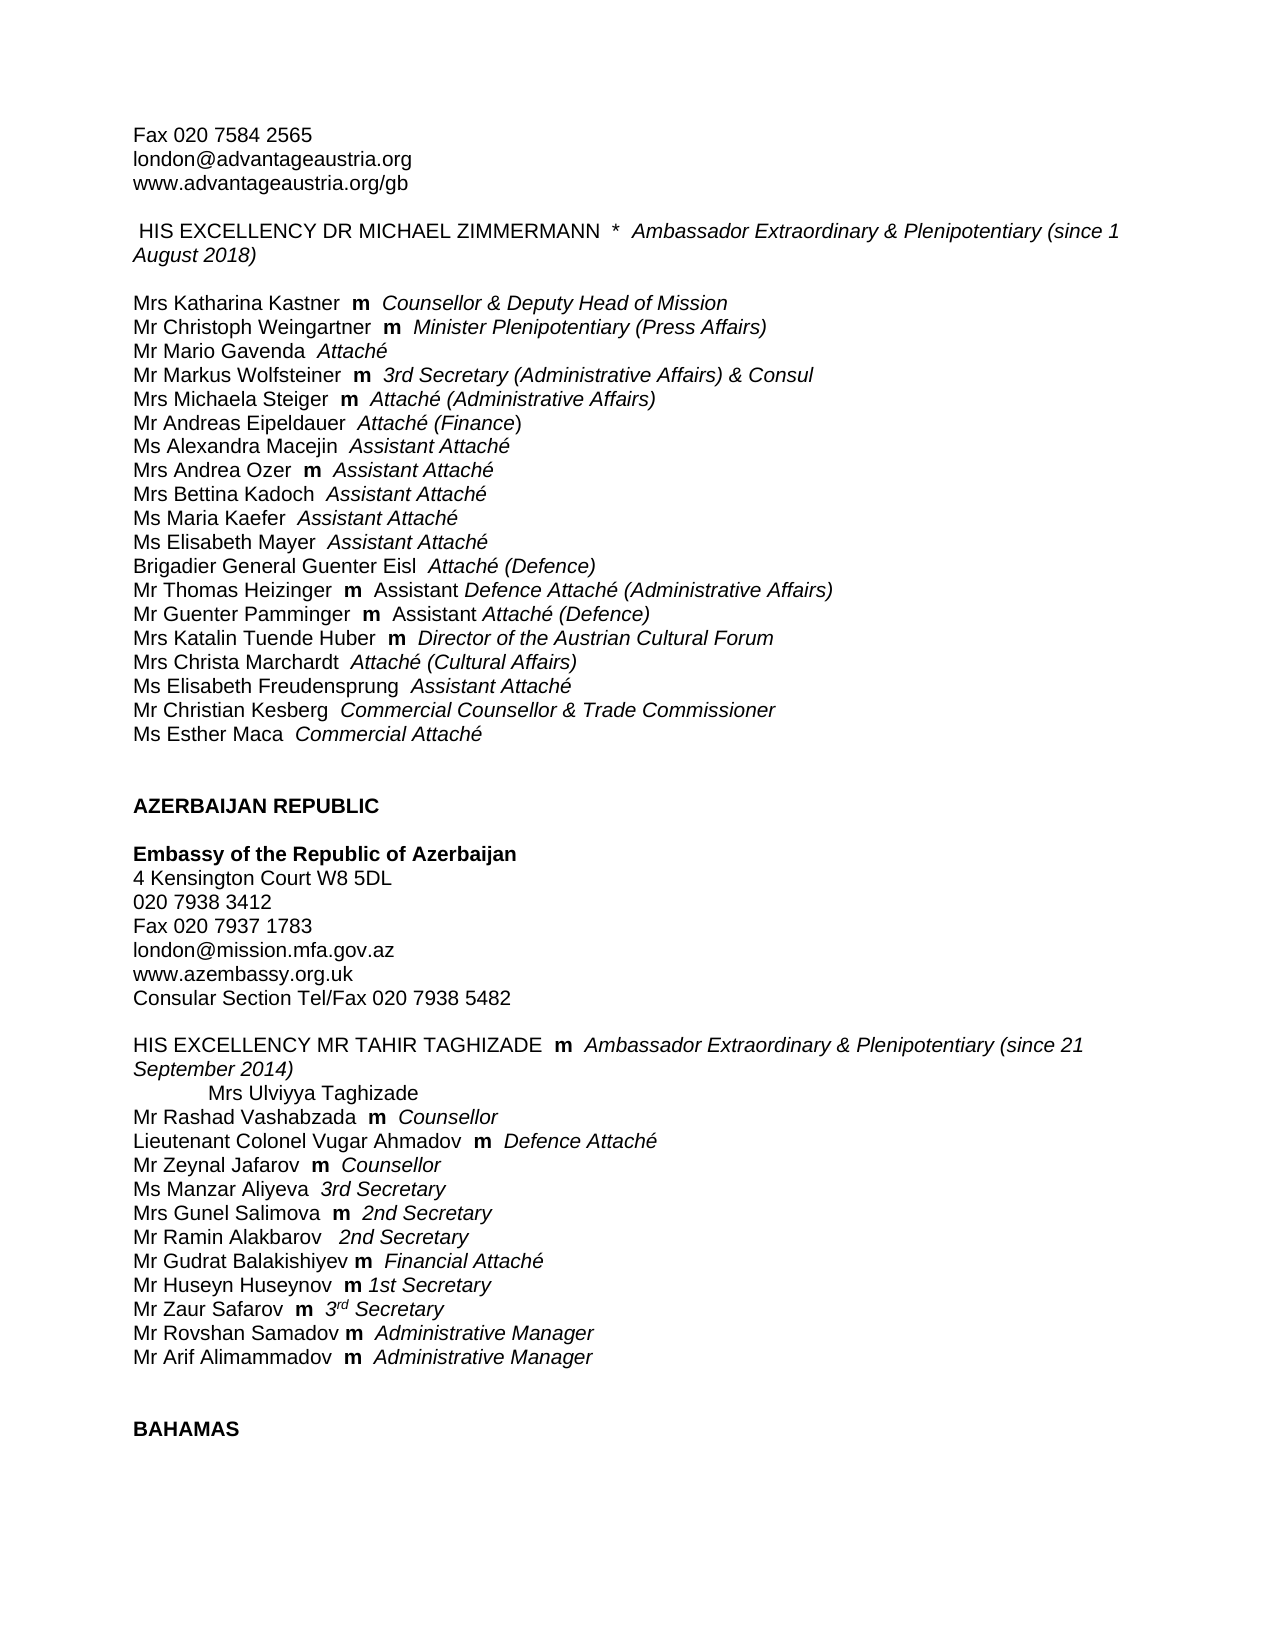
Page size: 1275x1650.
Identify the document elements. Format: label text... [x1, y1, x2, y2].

text BAHAMAS [133, 1417, 1181, 1441]
text 020 7938 3412 [133, 889, 1181, 913]
text Mr Rovshan Samadov m Administrative Manager [133, 1321, 1181, 1345]
text www.azembassy.org.uk [133, 961, 1181, 985]
text Embassy of the Republic of Azerbaijan [133, 842, 1181, 866]
text Ms Manzar Aliyeva 3rd Secretary [133, 1177, 1181, 1201]
text Mr Gudrat Balakishiyev m Financial Attaché [133, 1249, 1181, 1273]
text Brigadier General Guenter Eisl Attaché (Defence) [133, 554, 1181, 578]
text Mrs Gunel Salimova m 2nd Secretary [133, 1201, 1181, 1225]
text AZERBAIJAN REPUBLIC [133, 794, 1181, 818]
text Mr Zeynal Jafarov m Counsellor [133, 1153, 1181, 1177]
text Mr Thomas Heizinger m Assistant Defence Attaché (Administrative Affairs) [133, 578, 1181, 602]
text 4 Kensington Court W8 5DL [133, 866, 1181, 889]
text HIS EXCELLENCY DR MICHAEL ZIMMERMANN * Ambassador Extraordinary & Plenipotentiary (since 1 August 2018) [133, 219, 1181, 267]
text Mr Markus Wolfsteiner m 3rd Secretary (Administrative Affairs) & Consul [133, 362, 1181, 386]
text Mrs Katharina Kastner m Counsellor & Deputy Head of Mission [133, 291, 1181, 314]
text Fax 020 7584 2565 [133, 123, 1181, 147]
text Mr Huseyn Huseynov m 1st Secretary [133, 1273, 1181, 1297]
text Ms Esther Maca Commercial Attaché [133, 722, 1181, 746]
text Mrs Bettina Kadoch Assistant Attaché [133, 482, 1181, 506]
text Mr Mario Gavenda Attaché [133, 338, 1181, 362]
text Mrs Christa Marchardt Attaché (Cultural Affairs) [133, 650, 1181, 674]
text Mr Rashad Vashabzada m Counsellor [133, 1105, 1181, 1129]
text Fax 020 7937 1783 [133, 913, 1181, 937]
text HIS EXCELLENCY MR TAHIR TAGHIZADE m Ambassador Extraordinary & Plenipotentiary (since 21 September 2014) [133, 1033, 1181, 1081]
text www.advantageaustria.org/gb [133, 171, 1181, 195]
text Mrs Andrea Ozer m Assistant Attaché [133, 458, 1181, 482]
text Ms Maria Kaefer Assistant Attaché [133, 506, 1181, 530]
text Mrs Ulviyya Taghizade [133, 1081, 1181, 1105]
text Mr Zaur Safarov m 3rd Secretary [133, 1297, 1181, 1321]
text Ms Elisabeth Mayer Assistant Attaché [133, 530, 1181, 554]
text Mr Ramin Alakbarov 2nd Secretary [133, 1225, 1181, 1249]
text Mr Christian Kesberg Commercial Counsellor & Trade Commissioner [133, 698, 1181, 722]
text Consular Section Tel/Fax 020 7938 5482 [133, 985, 1181, 1009]
text Mr Andreas Eipeldauer Attaché (Finance) [133, 410, 1181, 434]
text Ms Alexandra Macejin Assistant Attaché [133, 434, 1181, 458]
text Mrs Michaela Steiger m Attaché (Administrative Affairs) [133, 386, 1181, 410]
text Mr Christoph Weingartner m Minister Plenipotentiary (Press Affairs) [133, 314, 1181, 338]
text london@mission.mfa.gov.az [133, 937, 1181, 961]
text Mr Arif Alimammadov m Administrative Manager [133, 1345, 1181, 1369]
text Ms Elisabeth Freudensprung Assistant Attaché [133, 674, 1181, 698]
text Mr Guenter Pamminger m Assistant Attaché (Defence) [133, 602, 1181, 626]
text Lieutenant Colonel Vugar Ahmadov m Defence Attaché [133, 1129, 1181, 1153]
text london@advantageaustria.org [133, 147, 1181, 171]
text Mrs Katalin Tuende Huber m Director of the Austrian Cultural Forum [133, 626, 1181, 650]
